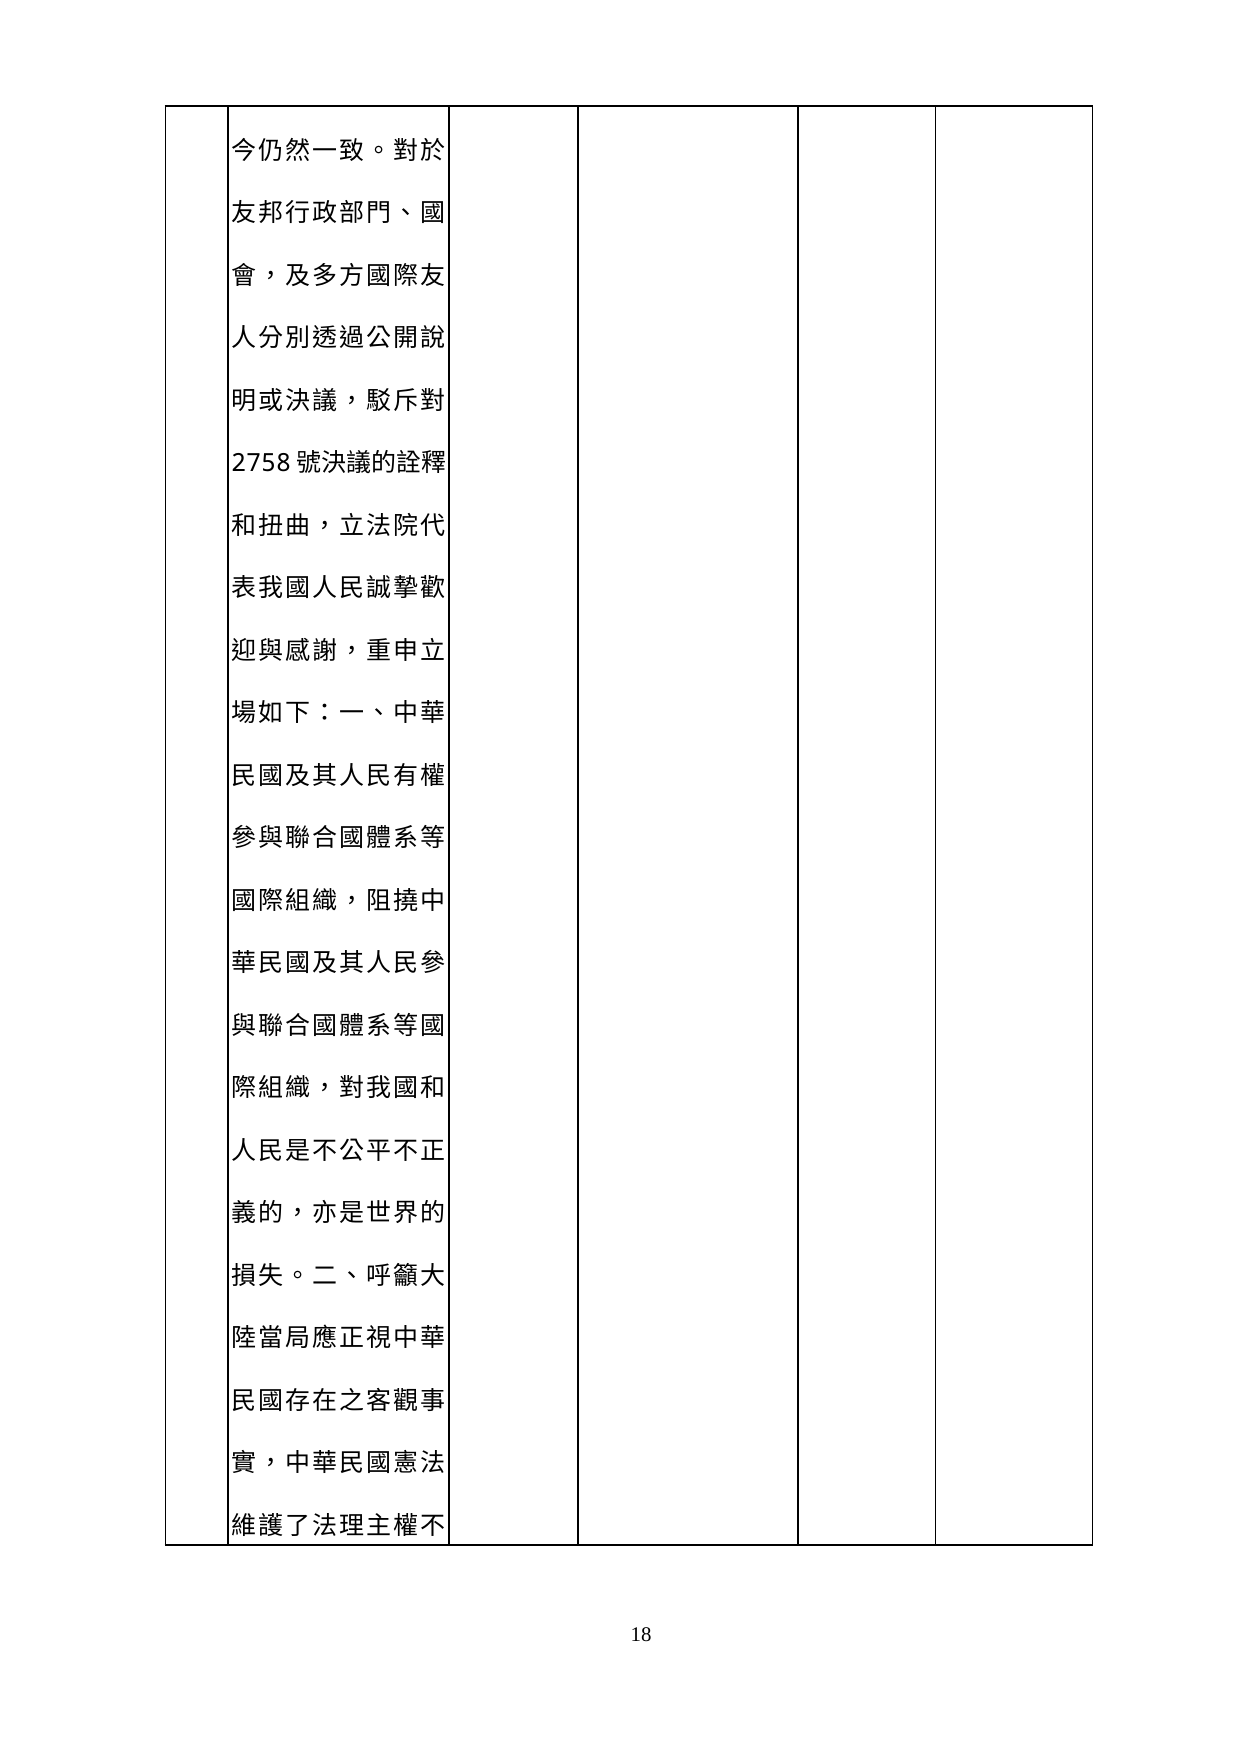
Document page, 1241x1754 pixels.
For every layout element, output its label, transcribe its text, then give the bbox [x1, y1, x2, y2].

table_cell [936, 107, 1092, 1544]
table_cell [166, 107, 227, 1544]
table_cell [450, 107, 577, 1544]
table_cell [579, 107, 797, 1544]
table_cell 今仍然一致。對於友邦行政部門、國會，及多方國際友人分別透過公開說明或決議，駁斥對2758號決議的詮釋和扭曲，立法院代表我國人民誠摯歡迎與感謝，重申立場如下：一、中華民國及其人民有權參與聯合國體系等國際組織，阻撓中華民國及其人民參與聯合國體系等國際組織，對我國和人民是不公平不正義的，亦是世界的損失。二、呼籲大陸當局應正視中華民國存在之客觀事實，中華民國憲法維護了法理主權不 [229, 107, 448, 1544]
table_cell [799, 107, 935, 1544]
